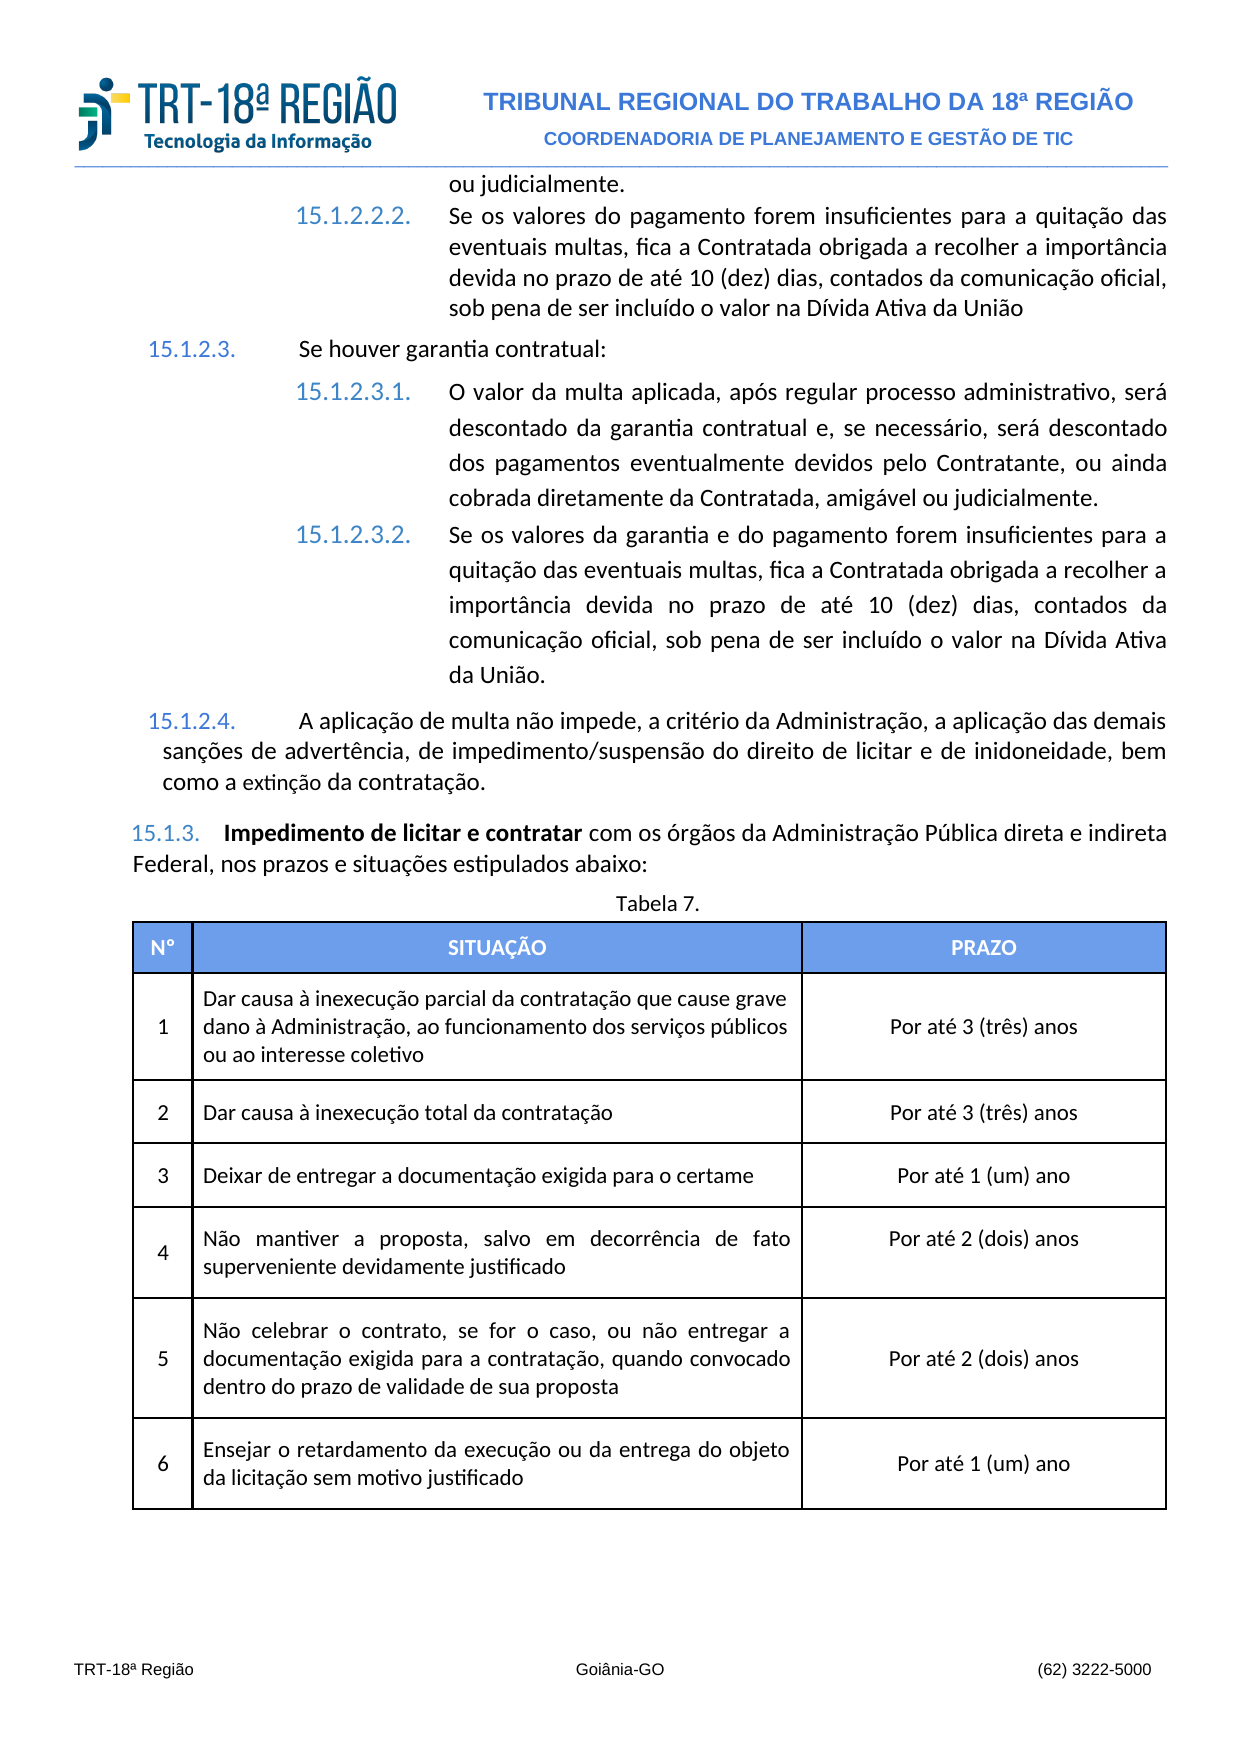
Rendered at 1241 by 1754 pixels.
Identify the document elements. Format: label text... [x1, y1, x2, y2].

table_header Nº [134, 923, 191, 972]
list Se os valores do pagamento forem insuficientes para a quitação das eventuais multas, fica a Contratada obrigada a recolher a importância devida no prazo de até 10 (dez) dias, contados da comunicação oficial, sob pena de ser incluído o valor na Dívida Ativa da União [411, 198, 1168, 323]
table_cell 4 [134, 1208, 191, 1297]
subtitle Impedimento de licitar e contratar com os órgãos da Administração Pública direta e indireta Federal, nos prazos e situações estipulados abaixo: [133, 817, 1168, 878]
table_cell Por até 2 (dois) anos [803, 1299, 1165, 1417]
list ou judicialmente. [411, 168, 1168, 198]
table_cell 1 [134, 974, 191, 1079]
list O valor da multa aplicada, após regular processo administrativo, será descontado da garantia contratual e, se necessário, será descontado dos pagamentos eventualmente devidos pelo Contratante, ou ainda cobrada diretamente da Contratada, amigável ou judicialmente. [411, 374, 1168, 512]
table_cell 3 [134, 1144, 191, 1206]
table_header PRAZO [803, 923, 1165, 972]
table_cell Por até 1 (um) ano [803, 1419, 1165, 1508]
table_cell 2 [134, 1081, 191, 1142]
table_cell Por até 3 (três) anos [803, 974, 1165, 1079]
subtitle A aplicação de multa não impede, a critério da Administração, a aplicação das demais sanções de advertência, de impedimento/suspensão do direito de licitar e de inidoneidade, bem como a extinção da contratação. [162, 705, 1168, 796]
picture [73, 73, 401, 155]
list Se os valores da garantia e do pagamento forem insuficientes para a quitação das eventuais multas, fica a Contratada obrigada a recolher a importância devida no prazo de até 10 (dez) dias, contados da comunicação oficial, sob pena de ser incluído o valor na Dívida Ativa da União. [411, 517, 1168, 690]
text Tabela 7. [147, 889, 1168, 917]
subtitle Se houver garantia contratual: [162, 333, 1168, 364]
table_cell Dar causa à inexecução parcial da contratação que cause grave dano à Administração, ao funcionamento dos serviços públicos ou ao interesse coletivo [194, 974, 801, 1079]
table_cell Por até 3 (três) anos [803, 1081, 1165, 1142]
table_cell Por até 2 (dois) anos [803, 1208, 1165, 1297]
table_cell 6 [134, 1419, 191, 1508]
table_cell Não celebrar o contrato, se for o caso, ou não entregar a documentação exigida para a contratação, quando convocado dentro do prazo de validade de sua proposta [194, 1299, 801, 1417]
table_cell Ensejar o retardamento da execução ou da entrega do objeto da licitação sem motivo justificado [194, 1419, 801, 1508]
table_cell Dar causa à inexecução total da contratação [194, 1081, 801, 1142]
table_header SITUAÇÃO [194, 923, 801, 972]
table_cell 5 [134, 1299, 191, 1417]
table_cell Deixar de entregar a documentação exigida para o certame [194, 1144, 801, 1206]
table_cell Por até 1 (um) ano [803, 1144, 1165, 1206]
table_cell Não mantiver a proposta, salvo em decorrência de fato superveniente devidamente justificado [194, 1208, 801, 1297]
